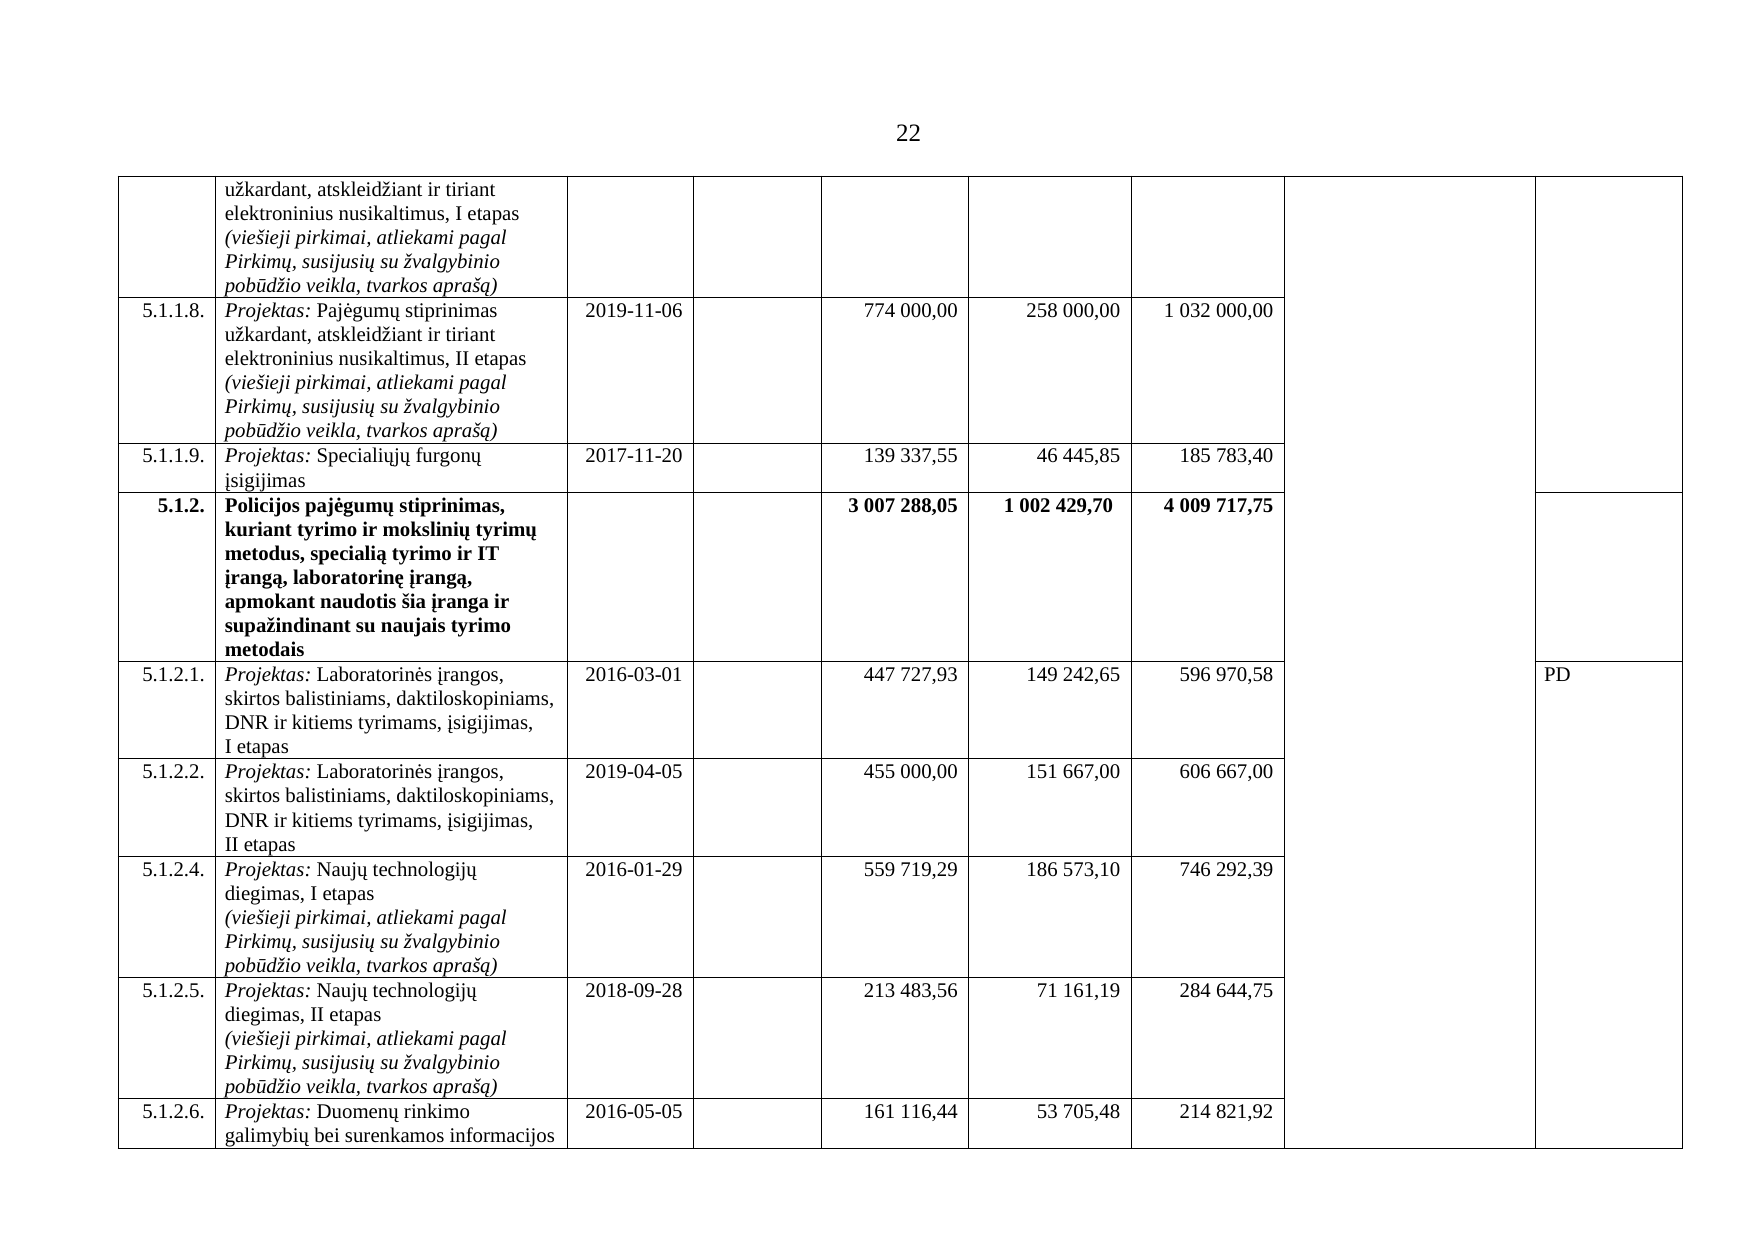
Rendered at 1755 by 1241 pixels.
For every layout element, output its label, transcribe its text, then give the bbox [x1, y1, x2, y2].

table_cell 214 821,92 [1132, 1099, 1284, 1147]
table_cell [969, 177, 1131, 297]
table_cell [694, 662, 821, 758]
table_cell [694, 298, 821, 442]
table_cell 2016-01-29 [568, 857, 693, 977]
table_cell 3 007 288,05 [822, 493, 968, 661]
table_cell 5.1.2.5. [119, 978, 215, 1098]
table_cell 5.1.1.8. [119, 298, 215, 442]
table_cell [694, 857, 821, 977]
table_cell 186 573,10 [969, 857, 1131, 977]
table_cell užkardant, atskleidžiant ir tiriant elektroninius nusikaltimus, I etapas (viešieji pirkimai, atliekami pagal Pirkimų, susijusių su žvalgybinio pobūdžio veikla, tvarkos aprašą) [216, 177, 567, 297]
table_cell 149 242,65 [969, 662, 1131, 758]
table_cell 2019-04-05 [568, 759, 693, 856]
table_cell 258 000,00 [969, 298, 1131, 442]
table_cell 5.1.2.6. [119, 1099, 215, 1147]
table_cell 5.1.2.1. [119, 662, 215, 758]
table_cell 46 445,85 [969, 444, 1131, 492]
table_cell [694, 978, 821, 1098]
table_cell 2017-11-20 [568, 444, 693, 492]
table_cell 5.1.2.2. [119, 759, 215, 856]
table_cell Projektas: Specialiųjų furgonų įsigijimas [216, 444, 567, 492]
table_cell 455 000,00 [822, 759, 968, 856]
table_cell 1 002 429,70 [969, 493, 1131, 661]
table_cell 53 705,48 [969, 1099, 1131, 1147]
table_cell 185 783,40 [1132, 444, 1284, 492]
table_cell 559 719,29 [822, 857, 968, 977]
table_cell Projektas: Laboratorinės įrangos, skirtos balistiniams, daktiloskopiniams, DNR ir kitiems tyrimams, įsigijimas, II etapas [216, 759, 567, 856]
table_cell 5.1.1.9. [119, 444, 215, 492]
table_cell [1285, 177, 1535, 1147]
table_cell 2019-11-06 [568, 298, 693, 442]
table_cell 596 970,58 [1132, 662, 1284, 758]
table_cell [1536, 493, 1682, 661]
table_cell [822, 177, 968, 297]
table_cell 2018-09-28 [568, 978, 693, 1098]
table_cell [568, 493, 693, 661]
table_cell 71 161,19 [969, 978, 1131, 1098]
table_cell 5.1.2. [119, 493, 215, 661]
table_cell Projektas: Naujų technologijų diegimas, II etapas (viešieji pirkimai, atliekami pagal Pirkimų, susijusių su žvalgybinio pobūdžio veikla, tvarkos aprašą) [216, 978, 567, 1098]
table_cell [694, 1099, 821, 1147]
table_cell 774 000,00 [822, 298, 968, 442]
table_cell 4 009 717,75 [1132, 493, 1284, 661]
table_cell 2016-03-01 [568, 662, 693, 758]
table_cell 139 337,55 [822, 444, 968, 492]
table_cell 213 483,56 [822, 978, 968, 1098]
table_cell [694, 177, 821, 297]
table_cell 151 667,00 [969, 759, 1131, 856]
table_cell [119, 177, 215, 297]
table_cell PD [1536, 662, 1682, 1147]
table_cell 2016-05-05 [568, 1099, 693, 1147]
table_cell [1132, 177, 1284, 297]
table_cell Projektas: Naujų technologijų diegimas, I etapas (viešieji pirkimai, atliekami pagal Pirkimų, susijusių su žvalgybinio pobūdžio veikla, tvarkos aprašą) [216, 857, 567, 977]
table_cell Projektas: Pajėgumų stiprinimas užkardant, atskleidžiant ir tiriant elektroninius nusikaltimus, II etapas (viešieji pirkimai, atliekami pagal Pirkimų, susijusių su žvalgybinio pobūdžio veikla, tvarkos aprašą) [216, 298, 567, 442]
table_cell 746 292,39 [1132, 857, 1284, 977]
table_cell Policijos pajėgumų stiprinimas, kuriant tyrimo ir mokslinių tyrimų metodus, specialią tyrimo ir IT įrangą, laboratorinę įrangą, apmokant naudotis šia įranga ir supažindinant su naujais tyrimo metodais [216, 493, 567, 661]
table_cell 284 644,75 [1132, 978, 1284, 1098]
table_cell 1 032 000,00 [1132, 298, 1284, 442]
table_cell 5.1.2.4. [119, 857, 215, 977]
table_cell 447 727,93 [822, 662, 968, 758]
table_cell [694, 759, 821, 856]
table_cell [568, 177, 693, 297]
table_cell Projektas: Laboratorinės įrangos, skirtos balistiniams, daktiloskopiniams, DNR ir kitiems tyrimams, įsigijimas, I etapas [216, 662, 567, 758]
table_cell Projektas: Duomenų rinkimo galimybių bei surenkamos informacijos [216, 1099, 567, 1147]
table_cell [1536, 177, 1682, 492]
table_cell 606 667,00 [1132, 759, 1284, 856]
table_cell [694, 493, 821, 661]
table_cell [694, 444, 821, 492]
table_cell 161 116,44 [822, 1099, 968, 1147]
